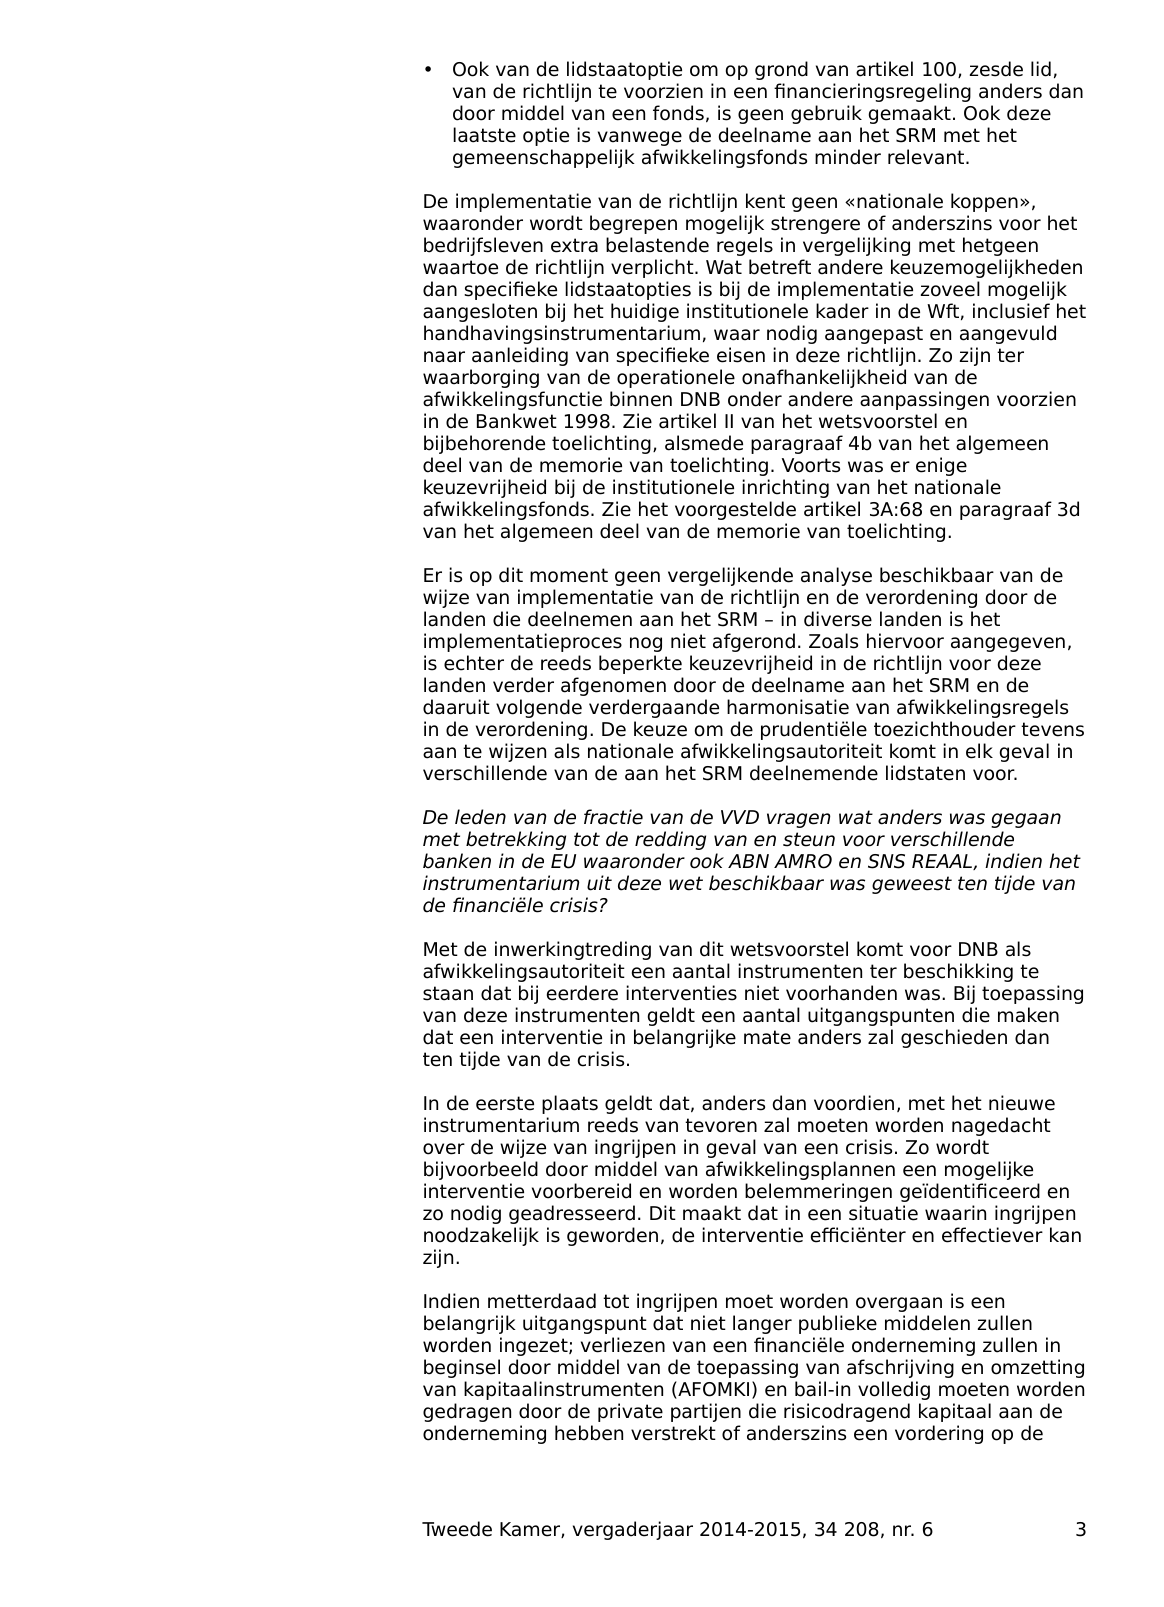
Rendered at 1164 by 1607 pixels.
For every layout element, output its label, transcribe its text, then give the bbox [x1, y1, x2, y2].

text In de eerste plaats geldt dat, anders dan voordien, met het nieuwe instrumentarium reeds van tevoren zal moeten worden nagedacht over de wijze van ingrijpen in geval van een crisis. Zo wordt bijvoorbeeld door middel van afwikkelingsplannen een mogelijke interventie voorbereid en worden belemmeringen geïdentificeerd en zo nodig geadresseerd. Dit maakt dat in een situatie waarin ingrijpen noodzakelijk is geworden, de interventie efficiënter en effectiever kan zijn. [422, 1093, 1087, 1269]
text De implementatie van de richtlijn kent geen «nationale koppen», waaronder wordt begrepen mogelijk strengere of anderszins voor het bedrijfsleven extra belastende regels in vergelijking met hetgeen waartoe de richtlijn verplicht. Wat betreft andere keuzemogelijkheden dan specifieke lidstaatopties is bij de implementatie zoveel mogelijk aangesloten bij het huidige institutionele kader in de Wft, inclusief het handhavingsinstrumentarium, waar nodig aangepast en aangevuld naar aanleiding van specifieke eisen in deze richtlijn. Zo zijn ter waarborging van de operationele onafhankelijkheid van de afwikkelingsfunctie binnen DNB onder andere aanpassingen voorzien in de Bankwet 1998. Zie artikel II van het wetsvoorstel en bijbehorende toelichting, alsmede paragraaf 4b van het algemeen deel van de memorie van toelichting. Voorts was er enige keuzevrijheid bij de institutionele inrichting van het nationale afwikkelingsfonds. Zie het voorgestelde artikel 3A:68 en paragraaf 3d van het algemeen deel van de memorie van toelichting. [422, 191, 1087, 543]
text De leden van de fractie van de VVD vragen wat anders was gegaan met betrekking tot de redding van en steun voor verschillende banken in de EU waaronder ook ABN AMRO en SNS REAAL, indien het instrumentarium uit deze wet beschikbaar was geweest ten tijde van de financiële crisis? [422, 807, 1087, 917]
text Er is op dit moment geen vergelijkende analyse beschikbaar van de wijze van implementatie van de richtlijn en de verordening door de landen die deelnemen aan het SRM – in diverse landen is het implementatieproces nog niet afgerond. Zoals hiervoor aangegeven, is echter de reeds beperkte keuzevrijheid in de richtlijn voor deze landen verder afgenomen door de deelname aan het SRM en de daaruit volgende verdergaande harmonisatie van afwikkelingsregels in de verordening. De keuze om de prudentiële toezichthouder tevens aan te wijzen als nationale afwikkelingsautoriteit komt in elk geval in verschillende van de aan het SRM deelnemende lidstaten voor. [422, 565, 1087, 785]
text • Ook van de lidstaatoptie om op grond van artikel 100, zesde lid, van de richtlijn te voorzien in een financieringsregeling anders dan door middel van een fonds, is geen gebruik gemaakt. Ook deze laatste optie is vanwege de deelname aan het SRM met het gemeenschappelijk afwikkelingsfonds minder relevant. [422, 59, 1087, 169]
text Indien metterdaad tot ingrijpen moet worden overgaan is een belangrijk uitgangspunt dat niet langer publieke middelen zullen worden ingezet; verliezen van een financiële onderneming zullen in beginsel door middel van de toepassing van afschrijving en omzetting van kapitaalinstrumenten (AFOMKI) en bail-in volledig moeten worden gedragen door de private partijen die risicodragend kapitaal aan de onderneming hebben verstrekt of anderszins een vordering op de [422, 1291, 1087, 1445]
text Met de inwerkingtreding van dit wetsvoorstel komt voor DNB als afwikkelingsautoriteit een aantal instrumenten ter beschikking te staan dat bij eerdere interventies niet voorhanden was. Bij toepassing van deze instrumenten geldt een aantal uitgangspunten die maken dat een interventie in belangrijke mate anders zal geschieden dan ten tijde van de crisis. [422, 939, 1087, 1071]
